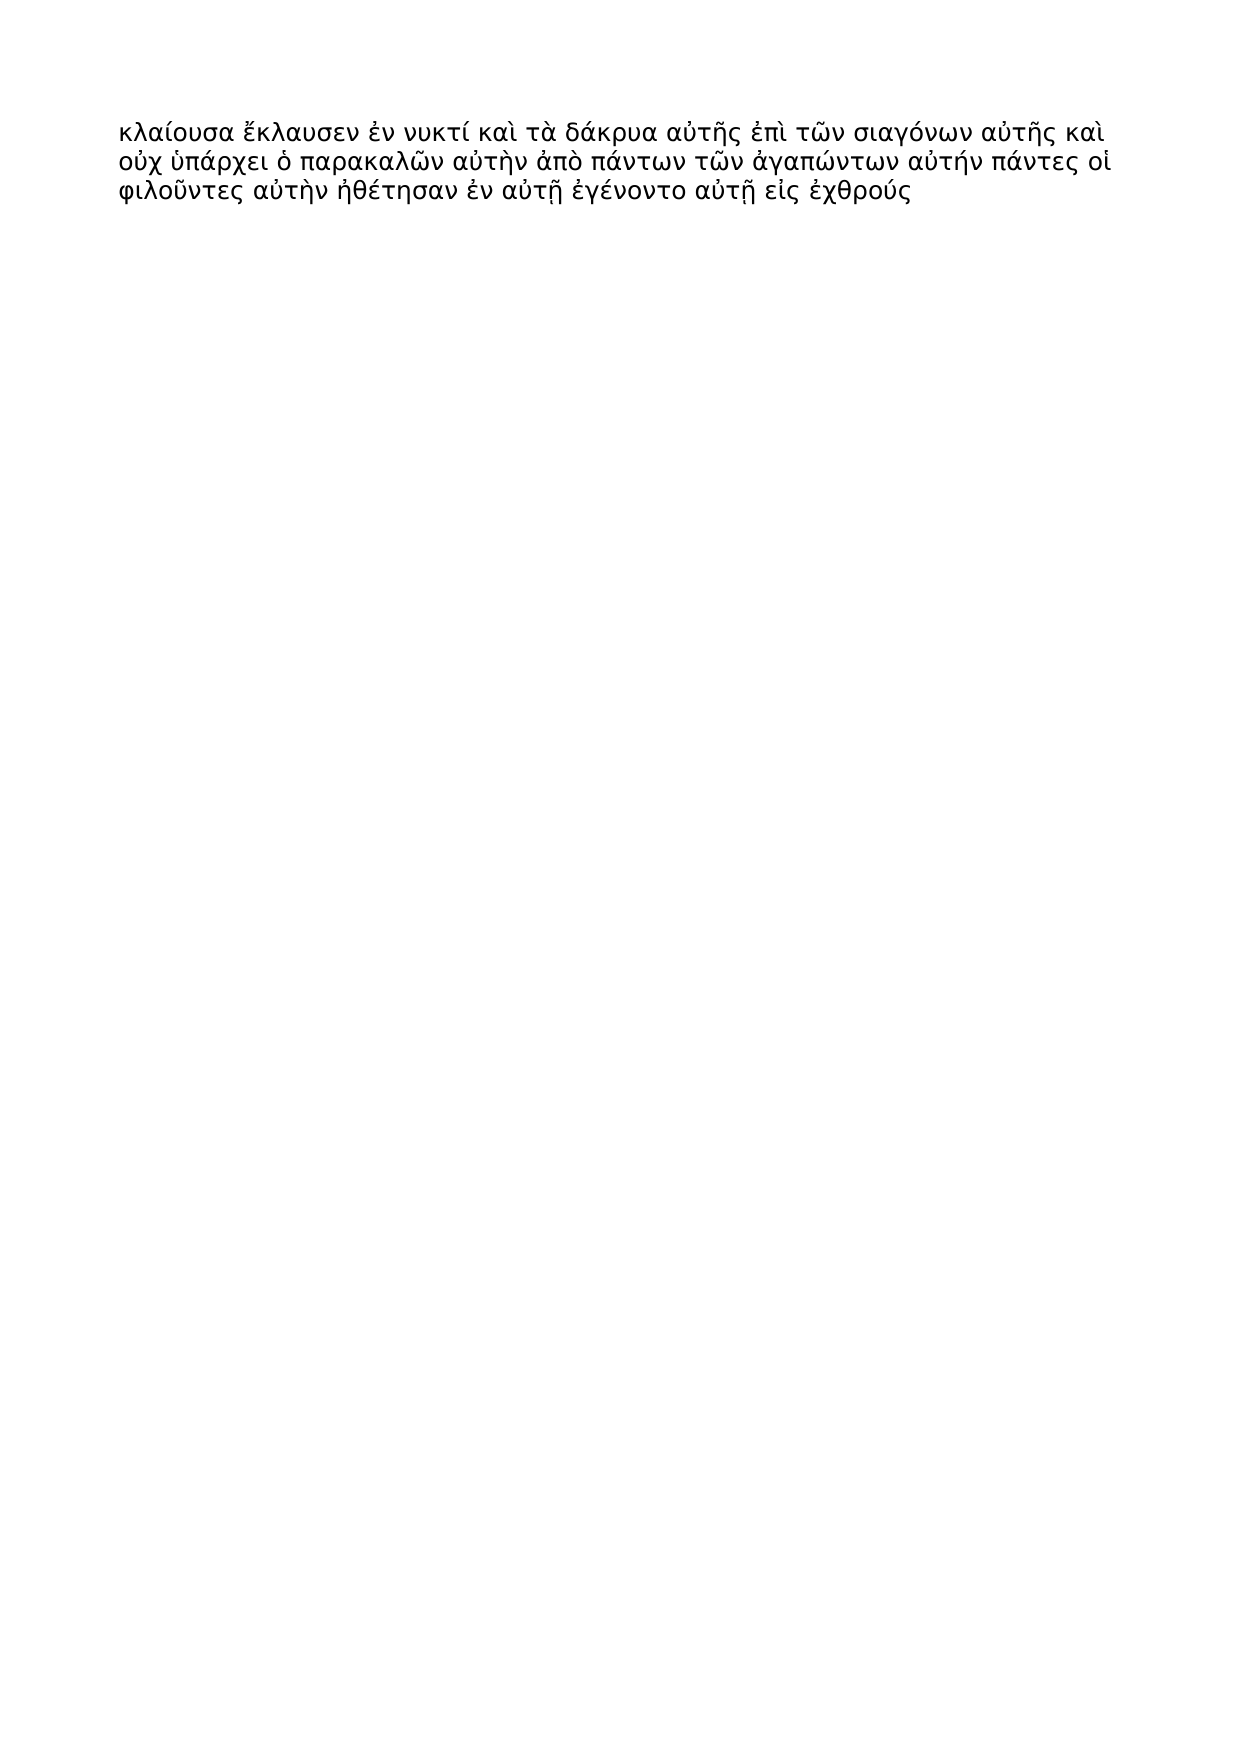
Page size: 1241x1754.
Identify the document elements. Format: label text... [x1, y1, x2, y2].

text κλαίουσα ἔκλαυσεν ἐν νυκτί καὶ τὰ δάκρυα αὐτῆς ἐπὶ τῶν σιαγόνων αὐτῆς καὶ οὐχ ὑπάρχει ὁ παρακαλῶν αὐτὴν ἀπὸ πάντων τῶν ἀγαπώντων αὐτήν πάντες οἱ φιλοῦντες αὐτὴν ἠθέτησαν ἐν αὐτῇ ἐγένοντο αὐτῇ εἰς ἐχθρούς [118, 118, 1122, 206]
